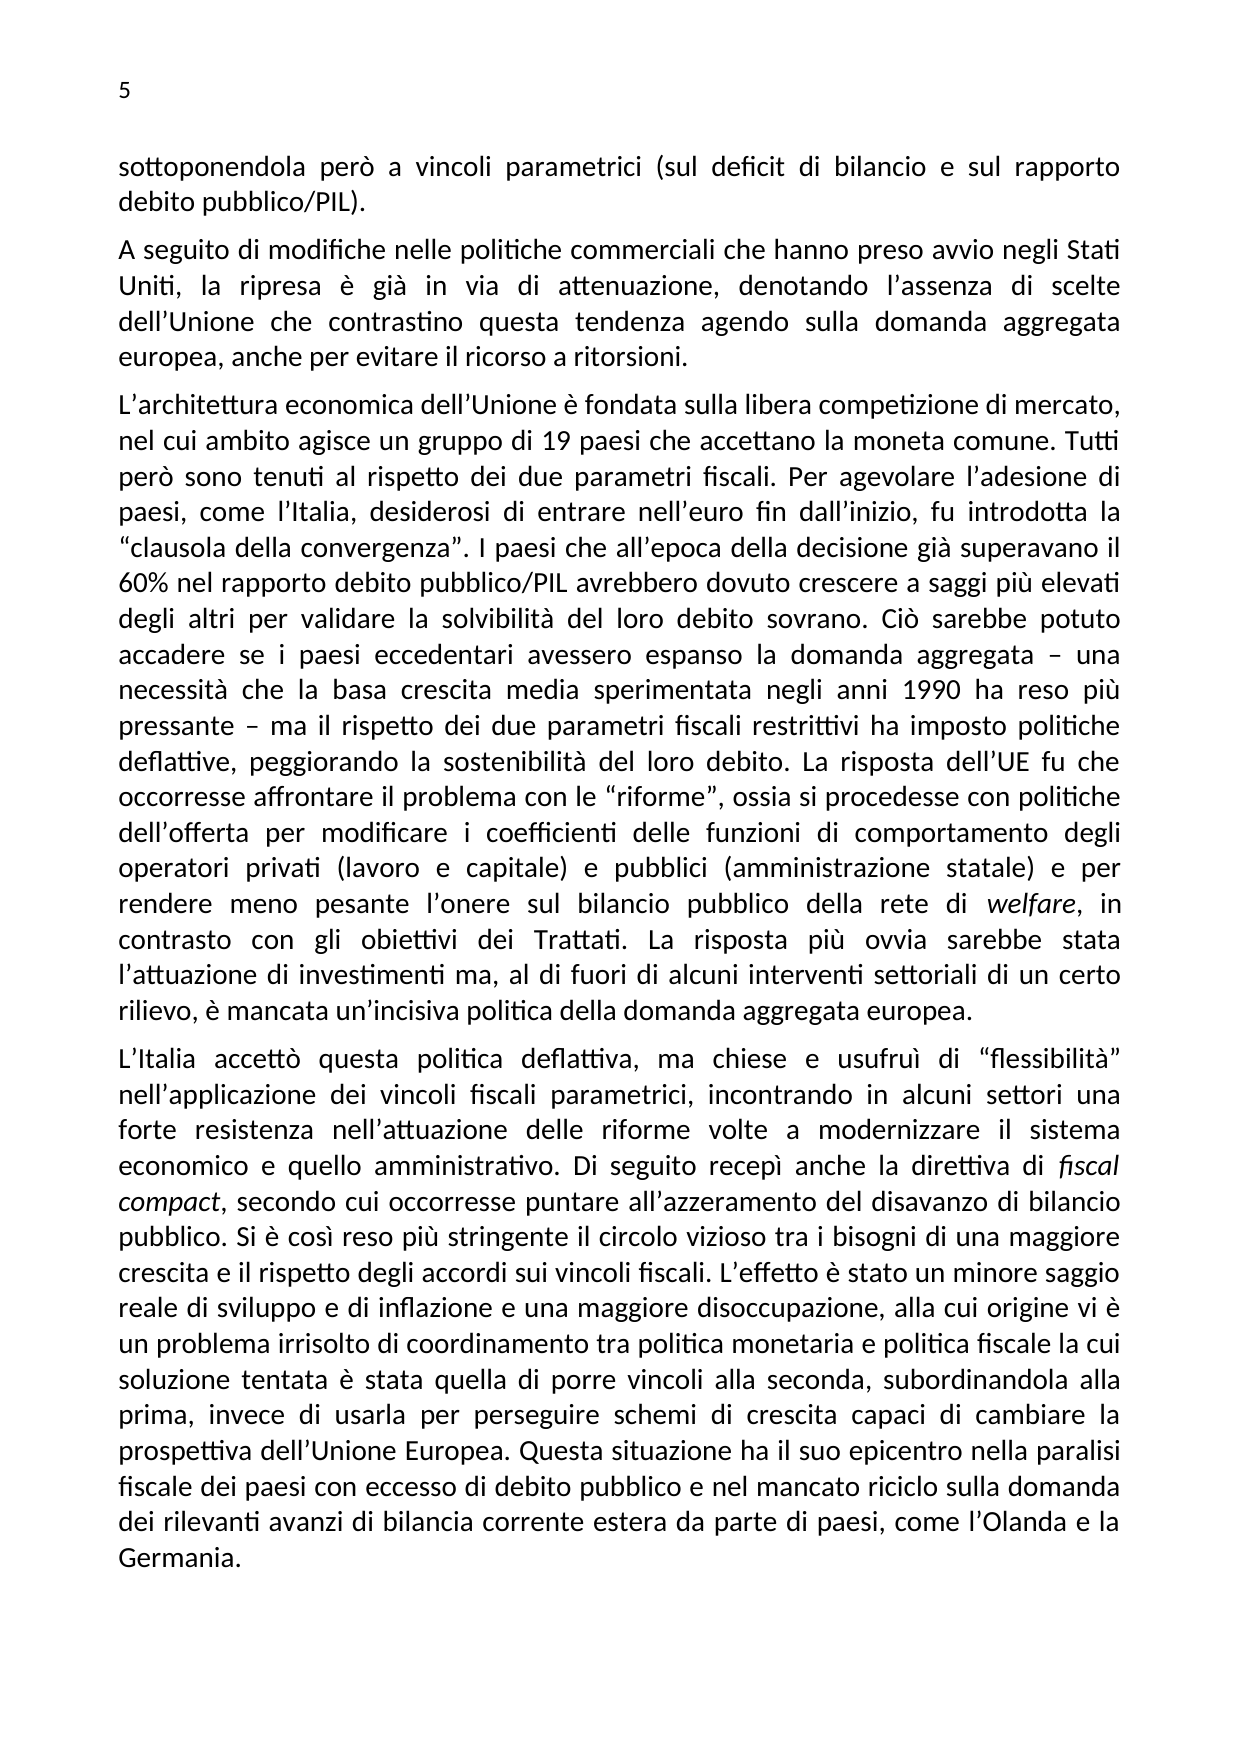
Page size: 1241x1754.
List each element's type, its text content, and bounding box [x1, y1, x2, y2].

text L’architettura economica dell’Unione è fondata sulla libera competizione di mercato, nel cui ambito agisce un gruppo di 19 paesi che accettano la moneta comune. Tutti però sono tenuti al rispetto dei due parametri fiscali. Per agevolare l’adesione di paesi, come l’Italia, desiderosi di entrare nell’euro fin dall’inizio, fu introdotta la “clausola della convergenza”. I paesi che all’epoca della decisione già superavano il 60% nel rapporto debito pubblico/PIL avrebbero dovuto crescere a saggi più elevati degli altri per validare la solvibilità del loro debito sovrano. Ciò sarebbe potuto accadere se i paesi eccedentari avessero espanso la domanda aggregata – una necessità che la basa crescita media sperimentata negli anni 1990 ha reso più pressante – ma il rispetto dei due parametri fiscali restrittivi ha imposto politiche deflattive, peggiorando la sostenibilità del loro debito. La risposta dell’UE fu che occorresse affrontare il problema con le “riforme”, ossia si procedesse con politiche dell’offerta per modificare i coefficienti delle funzioni di comportamento degli operatori privati (lavoro e capitale) e pubblici (amministrazione statale) e per rendere meno pesante l’onere sul bilancio pubblico della rete di welfare, in contrasto con gli obiettivi dei Trattati. La risposta più ovvia sarebbe stata l’attuazione di investimenti ma, al di fuori di alcuni interventi settoriali di un certo rilievo, è mancata un’incisiva politica della domanda aggregata europea. [118, 386, 1122, 1028]
text A seguito di modifiche nelle politiche commerciali che hanno preso avvio negli Stati Uniti, la ripresa è già in via di attenuazione, denotando l’assenza di scelte dell’Unione che contrastino questa tendenza agendo sulla domanda aggregata europea, anche per evitare il ricorso a ritorsioni. [118, 231, 1122, 374]
text L’Italia accettò questa politica deflattiva, ma chiese e usufruì di “flessibilità” nell’applicazione dei vincoli fiscali parametrici, incontrando in alcuni settori una forte resistenza nell’attuazione delle riforme volte a modernizzare il sistema economico e quello amministrativo. Di seguito recepì anche la direttiva di fiscal compact, secondo cui occorresse puntare all’azzeramento del disavanzo di bilancio pubblico. Si è così reso più stringente il circolo vizioso tra i bisogni di una maggiore crescita e il rispetto degli accordi sui vincoli fiscali. L’effetto è stato un minore saggio reale di sviluppo e di inflazione e una maggiore disoccupazione, alla cui origine vi è un problema irrisolto di coordinamento tra politica monetaria e politica fiscale la cui soluzione tentata è stata quella di porre vincoli alla seconda, subordinandola alla prima, invece di usarla per perseguire schemi di crescita capaci di cambiare la prospettiva dell’Unione Europea. Questa situazione ha il suo epicentro nella paralisi fiscale dei paesi con eccesso di debito pubblico e nel mancato riciclo sulla domanda dei rilevanti avanzi di bilancia corrente estera da parte di paesi, come l’Olanda e la Germania. [118, 1040, 1122, 1574]
text sottoponendola però a vincoli parametrici (sul deficit di bilancio e sul rapporto debito pubblico/PIL). [118, 148, 1122, 219]
